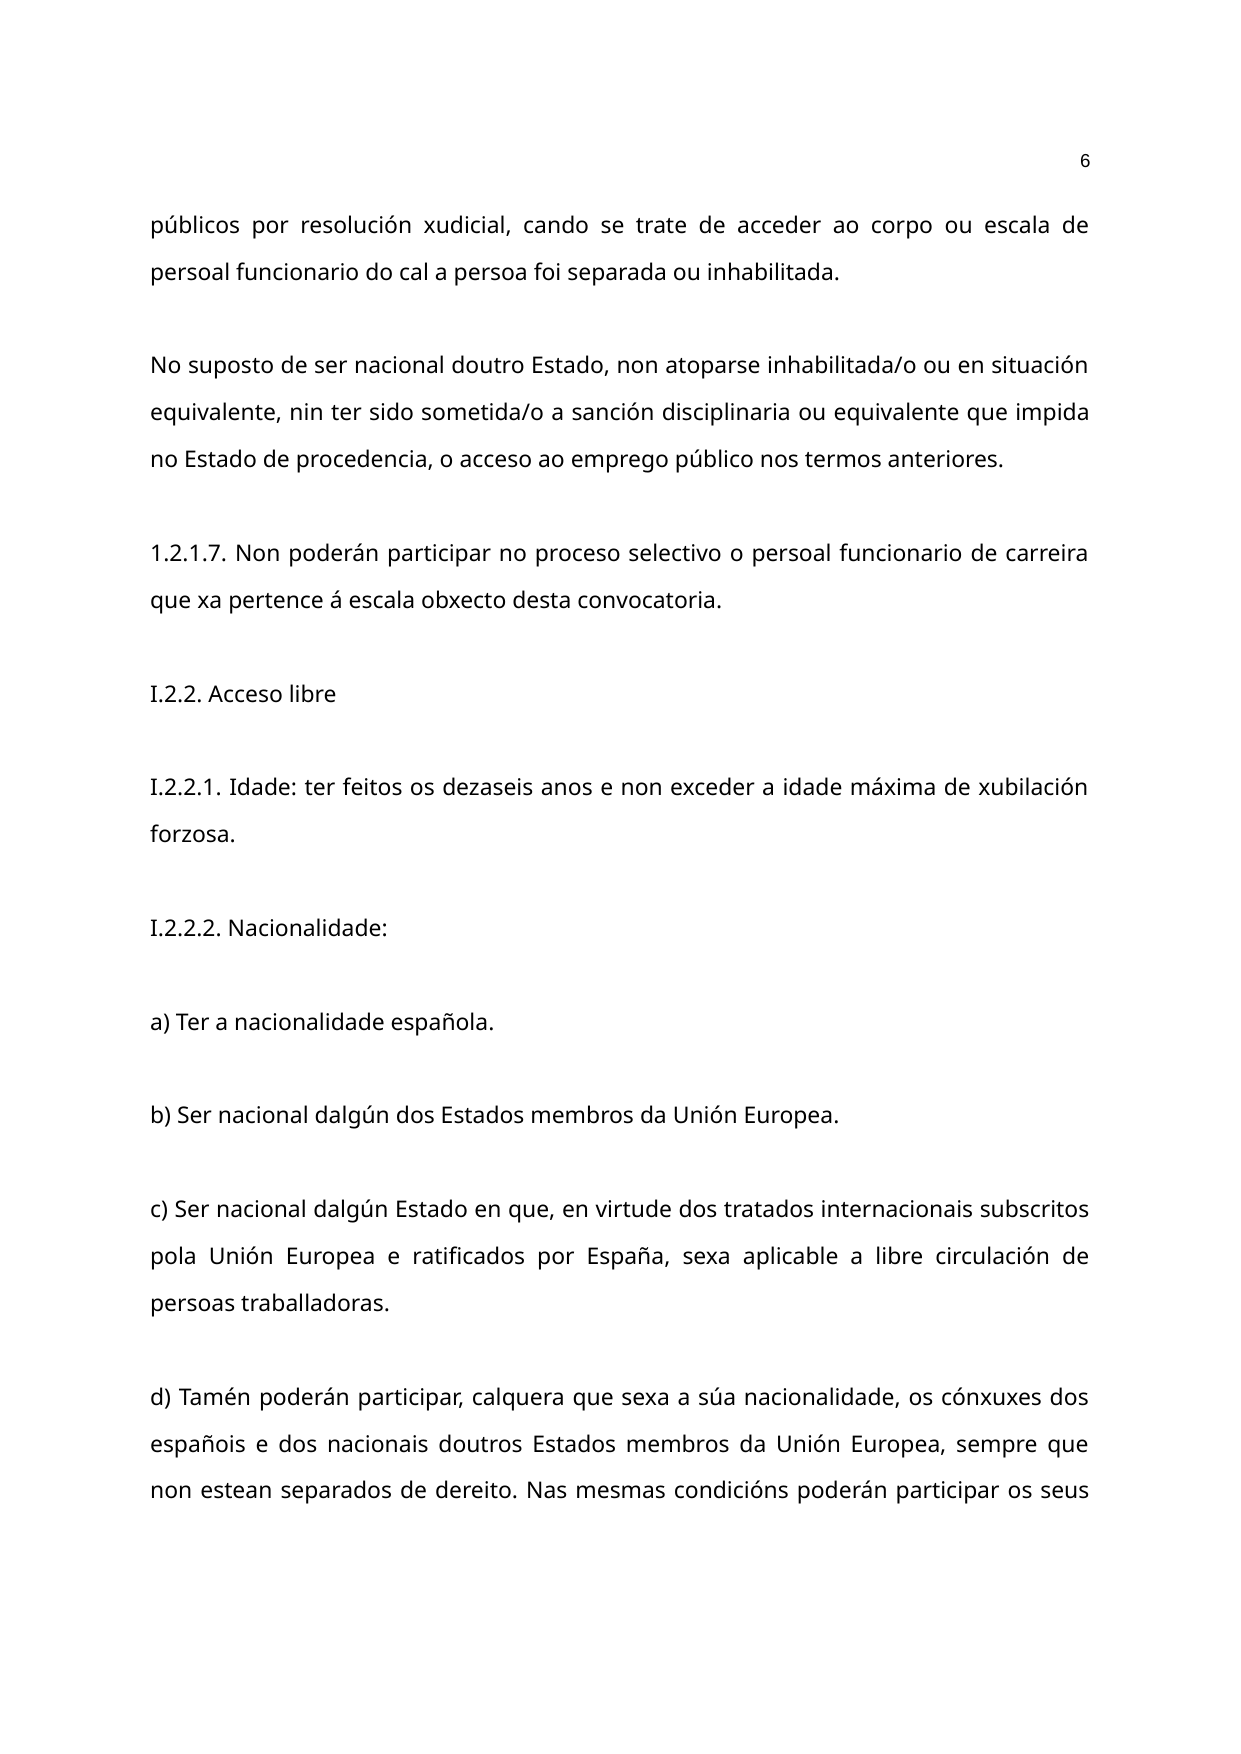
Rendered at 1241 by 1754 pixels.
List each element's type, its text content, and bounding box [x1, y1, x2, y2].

text I.2.2.1. Idade: ter feitos os dezaseis anos e non exceder a idade máxima de xubilación forzosa. [150, 771, 1090, 849]
text d) Tamén poderán participar, calquera que sexa a súa nacionalidade, os cónxuxes dos españois e dos nacionais doutros Estados membros da Unión Europea, sempre que non estean separados de dereito. Nas mesmas condicións poderán participar os seus [150, 1381, 1090, 1506]
text c) Ser nacional dalgún Estado en que, en virtude dos tratados internacionais subscritos pola Unión Europea e ratificados por España, sexa aplicable a libre circulación de persoas traballadoras. [150, 1193, 1090, 1318]
text b) Ser nacional dalgún dos Estados membros da Unión Europea. [150, 1099, 1090, 1131]
text I.2.2.2. Nacionalidade: [150, 912, 1090, 943]
text a) Ter a nacionalidade española. [150, 1006, 1090, 1037]
text No suposto de ser nacional doutro Estado, non atoparse inhabilitada/o ou en situación equivalente, nin ter sido sometida/o a sanción disciplinaria ou equivalente que impida no Estado de procedencia, o acceso ao emprego público nos termos anteriores. [150, 349, 1090, 474]
text 1.2.1.7. Non poderán participar no proceso selectivo o persoal funcionario de carreira que xa pertence á escala obxecto desta convocatoria. [150, 537, 1090, 615]
text públicos por resolución xudicial, cando se trate de acceder ao corpo ou escala de persoal funcionario do cal a persoa foi separada ou inhabilitada. [150, 209, 1090, 287]
text I.2.2. Acceso libre [150, 678, 1090, 709]
